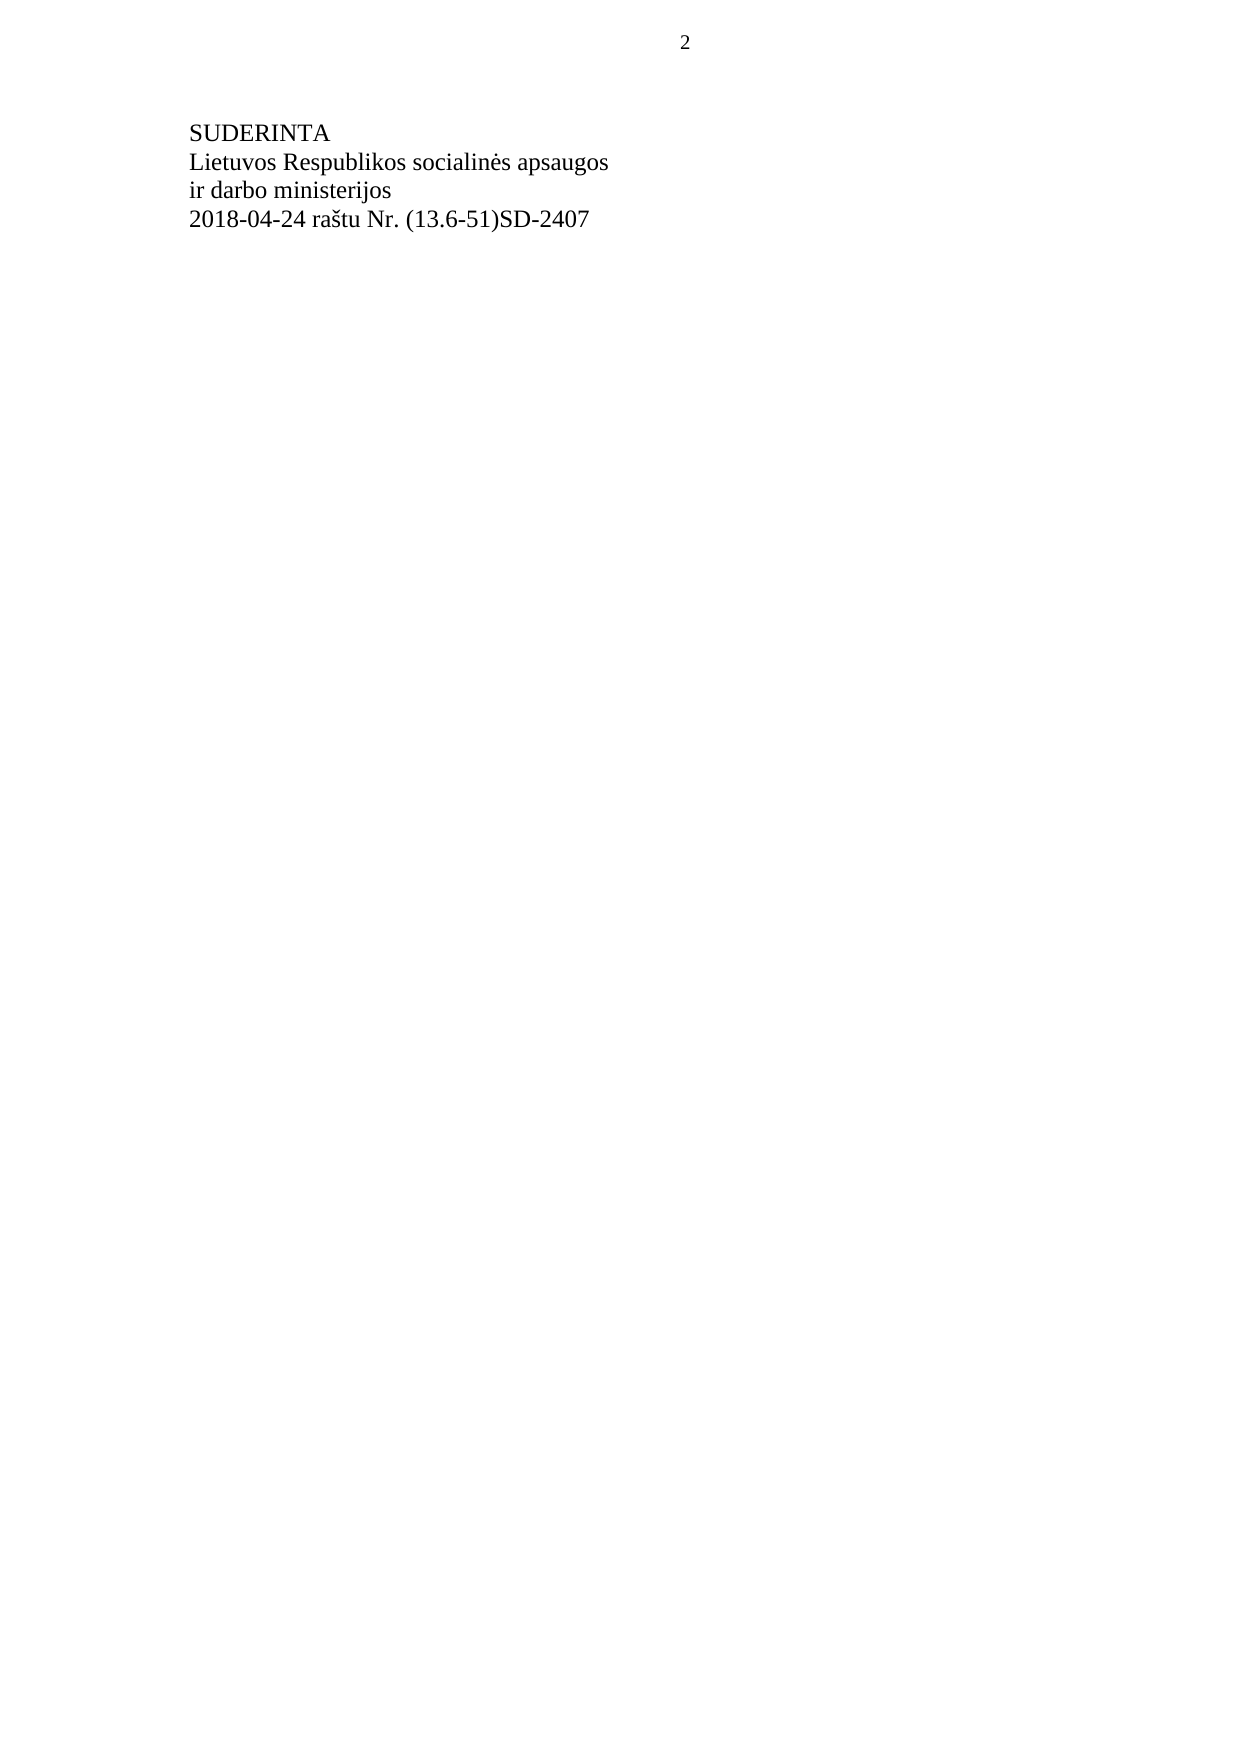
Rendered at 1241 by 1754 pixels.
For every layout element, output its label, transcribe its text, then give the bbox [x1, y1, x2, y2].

text ir darbo ministerijos [189, 176, 1181, 204]
text SUDERINTA [189, 118, 1181, 147]
text 2018-04-24 raštu Nr. (13.6-51)SD-2407 [189, 204, 1181, 233]
text Lietuvos Respublikos socialinės apsaugos [189, 147, 1181, 176]
